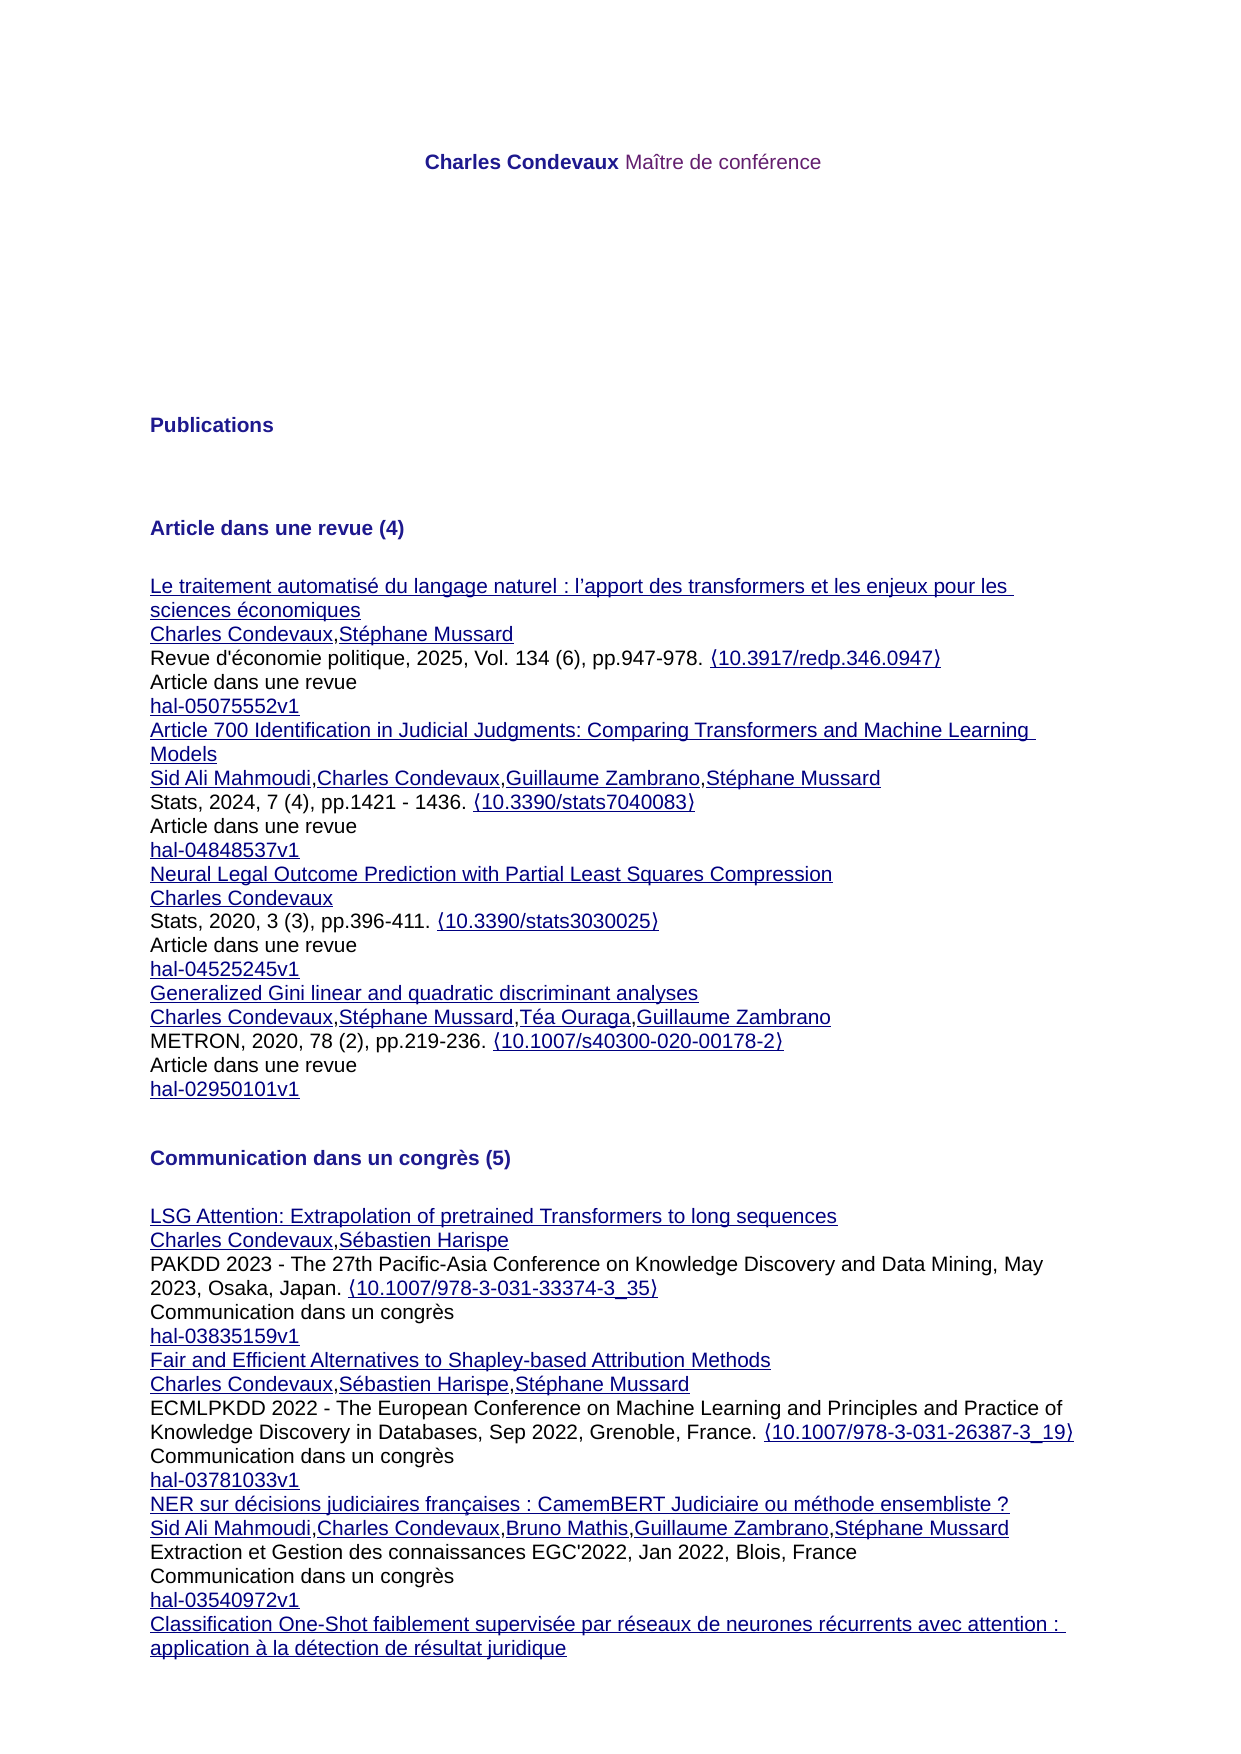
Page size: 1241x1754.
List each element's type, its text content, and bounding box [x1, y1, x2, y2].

table_cell NER sur décisions judiciaires françaises : CamemBERT Judiciaire ou méthode ensembliste ? Sid Ali Mahmoudi,Charles Condevaux,Bruno Mathis,Guillaume Zambrano,Stéphane Mussard Extraction et Gestion des connaissances EGC'2022, Jan 2022, Blois, France Communication dans un congrès hal-03540972v1 [150, 1492, 1090, 1611]
table_header LSG Attention: Extrapolation of pretrained Transformers to long sequences Charles Condevaux,Sébastien Harispe PAKDD 2023 - The 27th Pacific-Asia Conference on Knowledge Discovery and Data Mining, May 2023, Osaka, Japan. ⟨10.1007/978-3-031-33374-3_35⟩ Communication dans un congrès hal-03835159v1 [150, 1204, 1090, 1348]
table_cell Fair and Efficient Alternatives to Shapley-based Attribution Methods Charles Condevaux,Sébastien Harispe,Stéphane Mussard ECMLPKDD 2022 - The European Conference on Machine Learning and Principles and Practice of Knowledge Discovery in Databases, Sep 2022, Grenoble, France. ⟨10.1007/978-3-031-26387-3_19⟩ Communication dans un congrès hal-03781033v1 [150, 1348, 1090, 1492]
table_header Le traitement automatisé du langage naturel : l’apport des transformers et les enjeux pour les sciences économiques Charles Condevaux,Stéphane Mussard Revue d'économie politique, 2025, Vol. 134 (6), pp.947-978. ⟨10.3917/redp.346.0947⟩ Article dans une revue hal-05075552v1 [150, 574, 1090, 718]
subtitle Publications [150, 412, 1090, 436]
table_cell Article 700 Identification in Judicial Judgments: Comparing Transformers and Machine Learning Models Sid Ali Mahmoudi,Charles Condevaux,Guillaume Zambrano,Stéphane Mussard Stats, 2024, 7 (4), pp.1421 - 1436. ⟨10.3390/stats7040083⟩ Article dans une revue hal-04848537v1 [150, 718, 1090, 861]
table_cell Generalized Gini linear and quadratic discriminant analyses Charles Condevaux,Stéphane Mussard,Téa Ouraga,Guillaume Zambrano METRON, 2020, 78 (2), pp.219-236. ⟨10.1007/s40300-020-00178-2⟩ Article dans une revue hal-02950101v1 [150, 981, 1090, 1101]
table_cell Classification One-Shot faiblement supervisée par réseaux de neurones récurrents avec attention : application à la détection de résultat juridique [150, 1611, 1090, 1659]
subtitle Article dans une revue (4) [150, 516, 1090, 539]
subtitle Charles Condevaux Maître de conférence [150, 150, 1090, 174]
table_cell Neural Legal Outcome Prediction with Partial Least Squares Compression Charles Condevaux Stats, 2020, 3 (3), pp.396-411. ⟨10.3390/stats3030025⟩ Article dans une revue hal-04525245v1 [150, 861, 1090, 981]
subtitle Communication dans un congrès (5) [150, 1146, 1090, 1170]
